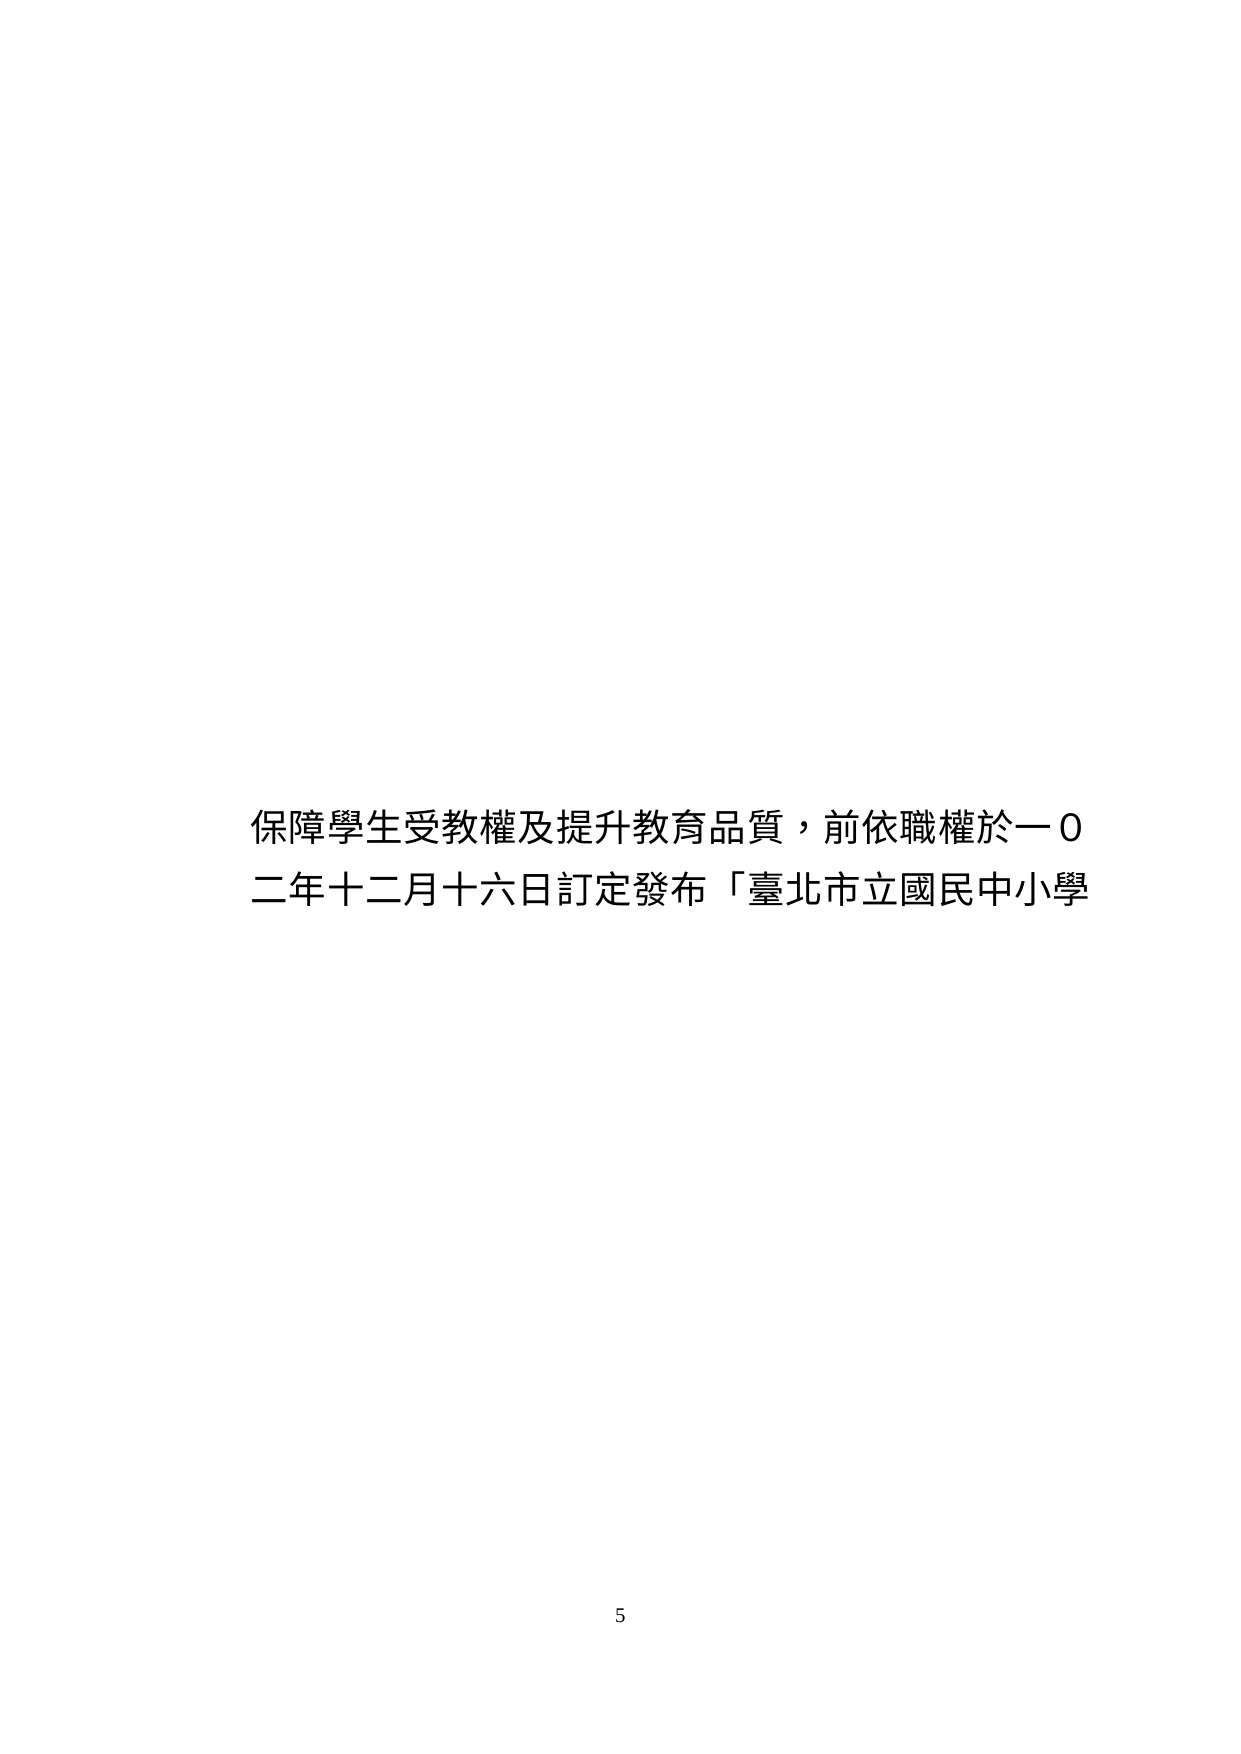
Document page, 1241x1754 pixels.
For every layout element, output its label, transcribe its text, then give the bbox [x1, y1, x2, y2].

text 一、臺北市政府(以下簡稱本府)為辦理臺北市(以下簡稱本市)市立國民中小學(以下簡稱學校)整併事宜，保障學生受教權及提升教育品質，前依職權於一０二年十二月十六日訂定發布「臺北市立國民中小學整併辦法」。嗣國民教育法（以下簡稱國教法）於一０五年六月一日增訂第四條之一第一項規定：「……直轄市、縣（市）政府得辦理公立國民小學及國民中學之合併或停辦；其合併、停辦之條件、程序、審查、學校學生與教職員工之安置及其他相關事項之準則，由中央主管機關定之；直轄市、縣（市）政府應依準則之規定訂定有關合併或停辦之自治法規。」教育部依上開規定之授權，於一０六年一月九日訂定發布「公立國民小學及國民中學合併或停辦準則」，該準則第十條規定：「地方主管機關應依本準則之規定，訂定有關合併或停辦之自治法規。」本府爰依上開國教法及準則之授權規定，於一０六年十月二十四日修正發布上開辦法，並修正名稱為「臺北市立國民中小學合併或停辦辦法」(以下簡稱本辦法)。 [177, 783, 1092, 908]
